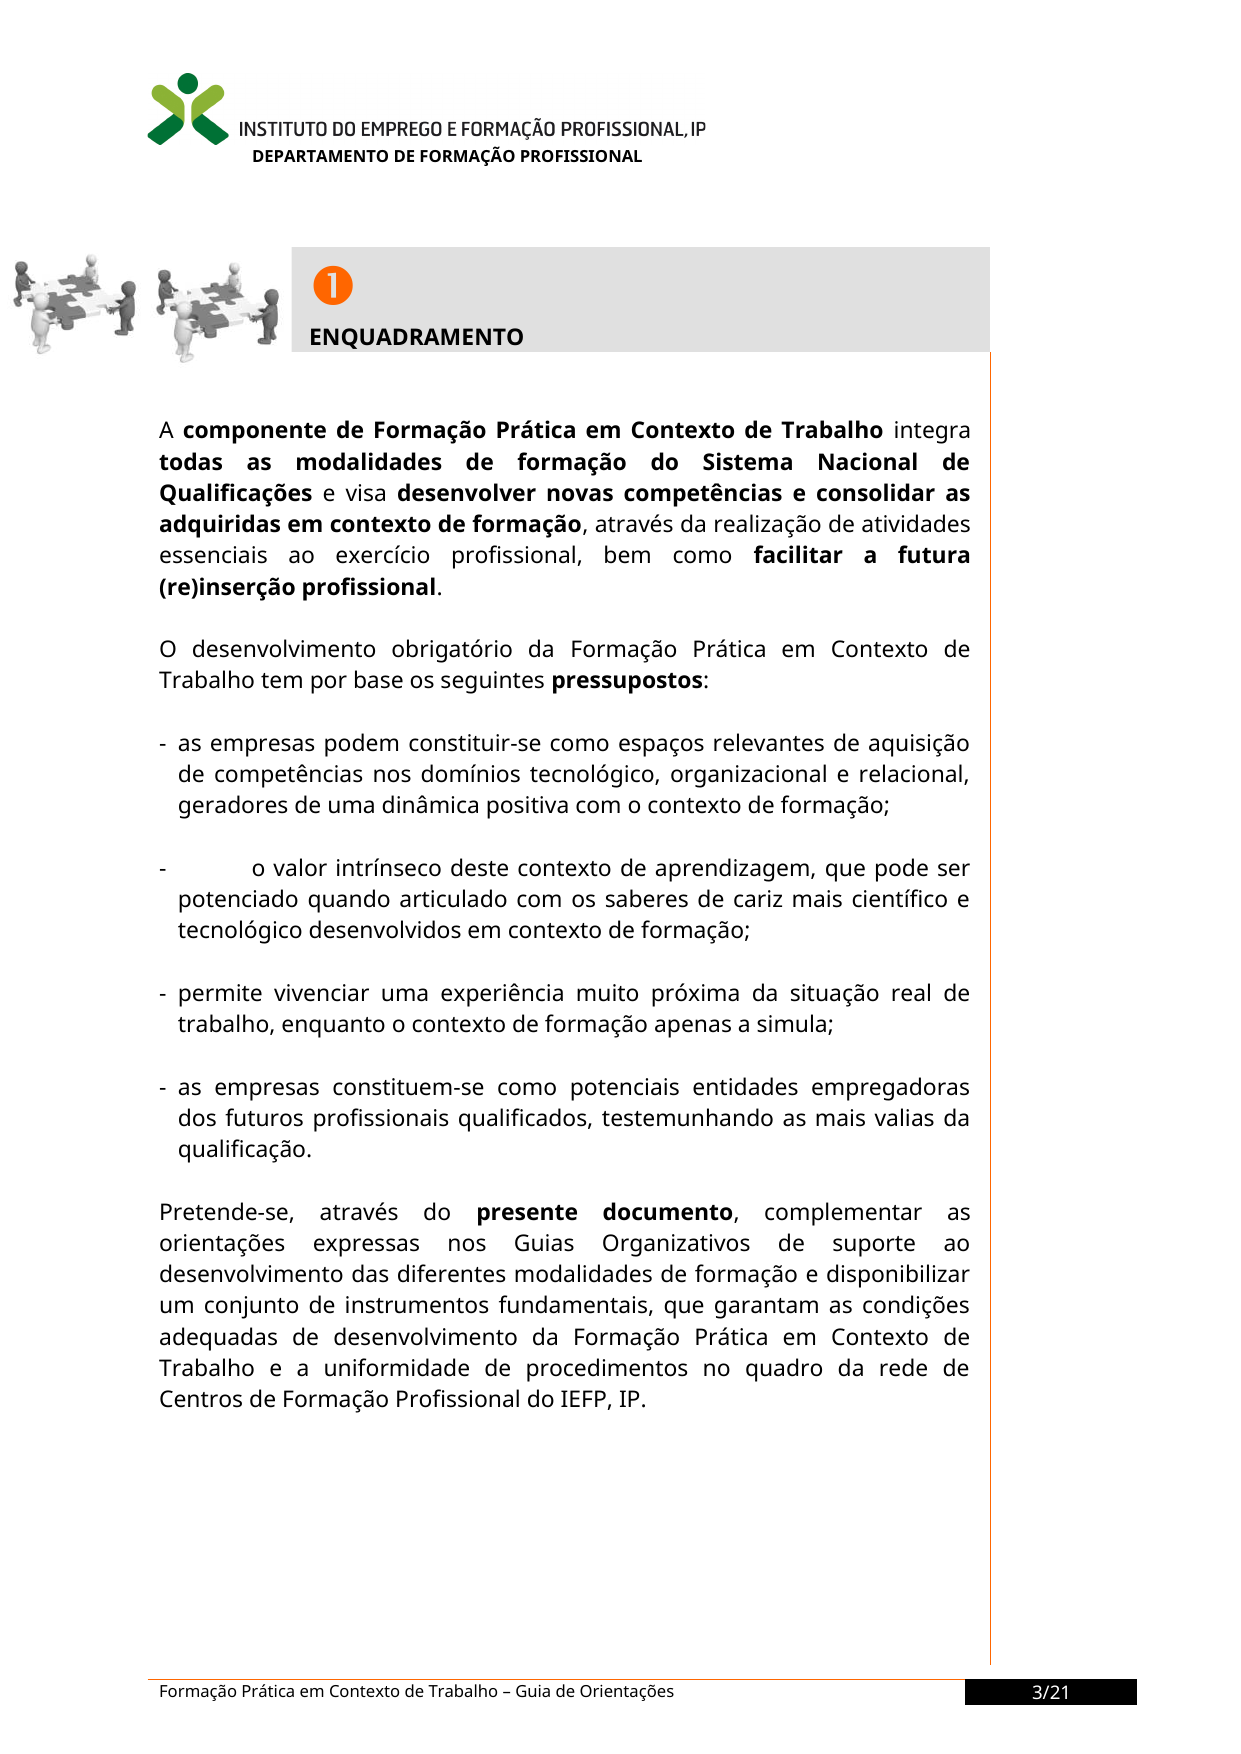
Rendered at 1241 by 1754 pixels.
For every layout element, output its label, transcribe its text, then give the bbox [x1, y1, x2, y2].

table_cell A componente de Formação Prática em Contexto de Trabalho integra todas as modalidades de formação do Sistema Nacional de Qualificações e visa desenvolver novas competências e consolidar as adquiridas em contexto de formação, através da realização de atividades essenciais ao exercício profissional, bem como facilitar a futura (re)inserção profissional. O desenvolvimento obrigatório da Formação Prática em Contexto de Trabalho tem por base os seguintes pressupostos: - as empresas podem constituir-se como espaços relevantes de aquisição de competências nos domínios tecnológico, organizacional e relacional, geradores de uma dinâmica positiva com o contexto de formação; - o valor intrínseco deste contexto de aprendizagem, que pode ser potenciado quando articulado com os saberes de cariz mais científico e tecnológico desenvolvidos em contexto de formação; - permite vivenciar uma experiência muito próxima da situação real de trabalho, enquanto o contexto de formação apenas a simula; - as empresas constituem-se como potenciais entidades empregadoras dos futuros profissionais qualificados, testemunhando as mais valias da qualificação. Pretende-se, através do presente documento, complementar as orientações expressas nos Guias Organizativos de suporte ao desenvolvimento das diferentes modalidades de formação e disponibilizar um conjunto de instrumentos fundamentais, que garantam as condições adequadas de desenvolvimento da Formação Prática em Contexto de Trabalho e a uniformidade de procedimentos no quadro da rede de Centros de Formação Profissional do IEFP, IP. [148, 352, 990, 1664]
table_header [990, 247, 1144, 352]
table_cell [991, 352, 1144, 1664]
table_header  ENQUADRAMENTO [292, 247, 990, 352]
